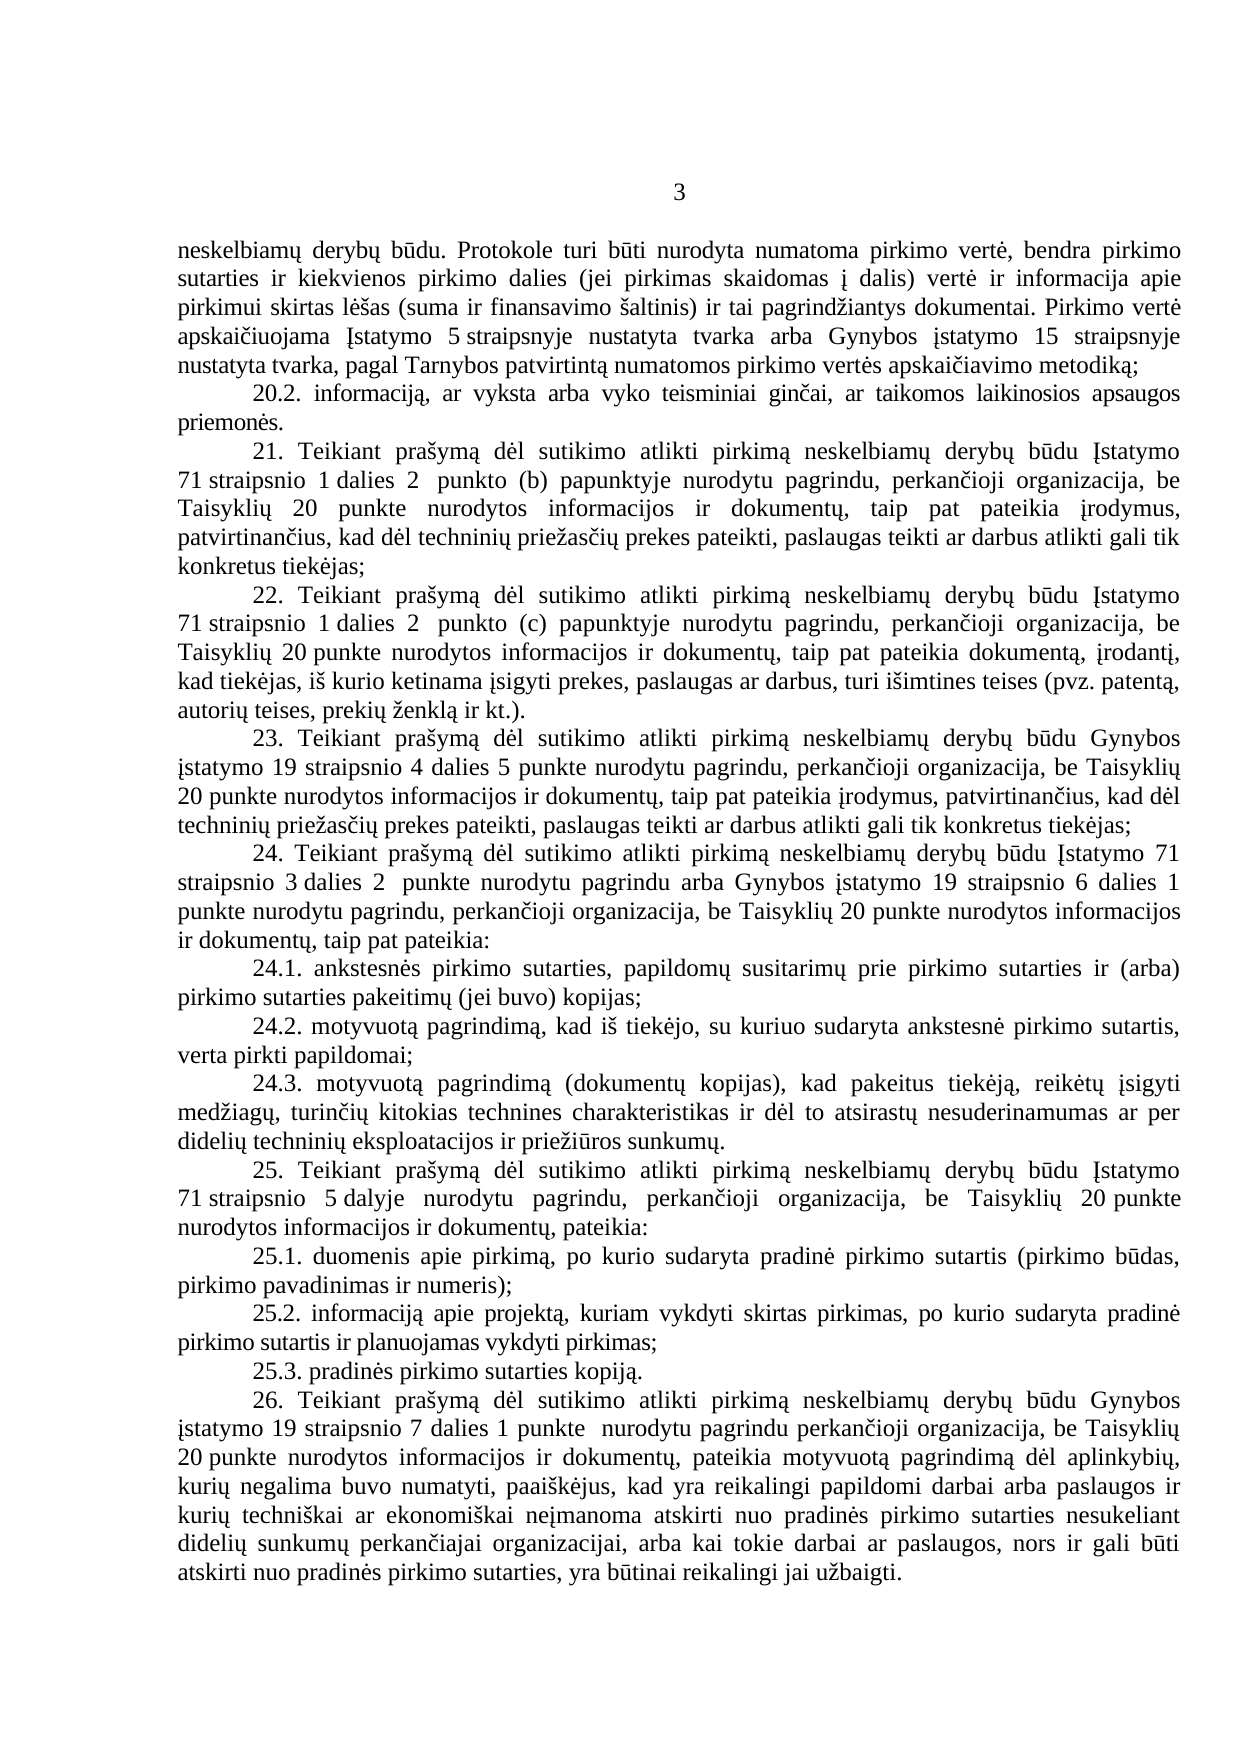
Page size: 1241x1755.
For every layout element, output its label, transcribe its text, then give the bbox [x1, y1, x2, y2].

text 23. Teikiant prašymą dėl sutikimo atlikti pirkimą neskelbiamų derybų būdu Gynybos įstatymo 19 straipsnio 4 dalies 5 punkte nurodytu pagrindu, perkančioji organizacija, be Taisyklių 20 punkte nurodytos informacijos ir dokumentų, taip pat pateikia įrodymus, patvirtinančius, kad dėl techninių priežasčių prekes pateikti, paslaugas teikti ar darbus atlikti gali tik konkretus tiekėjas; [177, 723, 1181, 838]
text 24.3. motyvuotą pagrindimą (dokumentų kopijas), kad pakeitus tiekėją, reikėtų įsigyti medžiagų, turinčių kitokias technines charakteristikas ir dėl to atsirastų nesuderinamumas ar per didelių techninių eksploatacijos ir priežiūros sunkumų. [177, 1068, 1181, 1155]
text 21. Teikiant prašymą dėl sutikimo atlikti pirkimą neskelbiamų derybų būdu Įstatymo 71 straipsnio 1 dalies 2 punkto (b) papunktyje nurodytu pagrindu, perkančioji organizacija, be Taisyklių 20 punkte nurodytos informacijos ir dokumentų, taip pat pateikia įrodymus, patvirtinančius, kad dėl techninių priežasčių prekes pateikti, paslaugas teikti ar darbus atlikti gali tik konkretus tiekėjas; [177, 436, 1181, 580]
text 24.2. motyvuotą pagrindimą, kad iš tiekėjo, su kuriuo sudaryta ankstesnė pirkimo sutartis, verta pirkti papildomai; [177, 1011, 1181, 1068]
text 24. Teikiant prašymą dėl sutikimo atlikti pirkimą neskelbiamų derybų būdu Įstatymo 71 straipsnio 3 dalies 2 punkte nurodytu pagrindu arba Gynybos įstatymo 19 straipsnio 6 dalies 1 punkte nurodytu pagrindu, perkančioji organizacija, be Taisyklių 20 punkte nurodytos informacijos ir dokumentų, taip pat pateikia: [177, 838, 1181, 953]
text 25. Teikiant prašymą dėl sutikimo atlikti pirkimą neskelbiamų derybų būdu Įstatymo 71 straipsnio 5 dalyje nurodytu pagrindu, perkančioji organizacija, be Taisyklių 20 punkte nurodytos informacijos ir dokumentų, pateikia: [177, 1155, 1181, 1241]
text 25.3. pradinės pirkimo sutarties kopiją. [177, 1356, 1181, 1385]
text 25.2. informaciją apie projektą, kuriam vykdyti skirtas pirkimas, po kurio sudaryta pradinė pirkimo sutartis ir planuojamas vykdyti pirkimas; [177, 1298, 1181, 1356]
text 24.1. ankstesnės pirkimo sutarties, papildomų susitarimų prie pirkimo sutarties ir (arba) pirkimo sutarties pakeitimų (jei buvo) kopijas; [177, 953, 1181, 1011]
text 26. Teikiant prašymą dėl sutikimo atlikti pirkimą neskelbiamų derybų būdu Gynybos įstatymo 19 straipsnio 7 dalies 1 punkte nurodytu pagrindu perkančioji organizacija, be Taisyklių 20 punkte nurodytos informacijos ir dokumentų, pateikia motyvuotą pagrindimą dėl aplinkybių, kurių negalima buvo numatyti, paaiškėjus, kad yra reikalingi papildomi darbai arba paslaugos ir kurių techniškai ar ekonomiškai neįmanoma atskirti nuo pradinės pirkimo sutarties nesukeliant didelių sunkumų perkančiajai organizacijai, arba kai tokie darbai ar paslaugos, nors ir gali būti atskirti nuo pradinės pirkimo sutarties, yra būtinai reikalingi jai užbaigti. [177, 1385, 1181, 1586]
text 25.1. duomenis apie pirkimą, po kurio sudaryta pradinė pirkimo sutartis (pirkimo būdas, pirkimo pavadinimas ir numeris); [177, 1241, 1181, 1298]
text 20.2. informaciją, ar vyksta arba vyko teisminiai ginčai, ar taikomos laikinosios apsaugos priemonės. [177, 378, 1181, 436]
text 22. Teikiant prašymą dėl sutikimo atlikti pirkimą neskelbiamų derybų būdu Įstatymo 71 straipsnio 1 dalies 2 punkto (c) papunktyje nurodytu pagrindu, perkančioji organizacija, be Taisyklių 20 punkte nurodytos informacijos ir dokumentų, taip pat pateikia dokumentą, įrodantį, kad tiekėjas, iš kurio ketinama įsigyti prekes, paslaugas ar darbus, turi išimtines teises (pvz. patentą, autorių teises, prekių ženklą ir kt.). [177, 580, 1181, 723]
text neskelbiamų derybų būdu. Protokole turi būti nurodyta numatoma pirkimo vertė, bendra pirkimo sutarties ir kiekvienos pirkimo dalies (jei pirkimas skaidomas į dalis) vertė ir informacija apie pirkimui skirtas lėšas (suma ir finansavimo šaltinis) ir tai pagrindžiantys dokumentai. Pirkimo vertė apskaičiuojama Įstatymo 5 straipsnyje nustatyta tvarka arba Gynybos įstatymo 15 straipsnyje nustatyta tvarka, pagal Tarnybos patvirtintą numatomos pirkimo vertės apskaičiavimo metodiką; [177, 235, 1181, 378]
